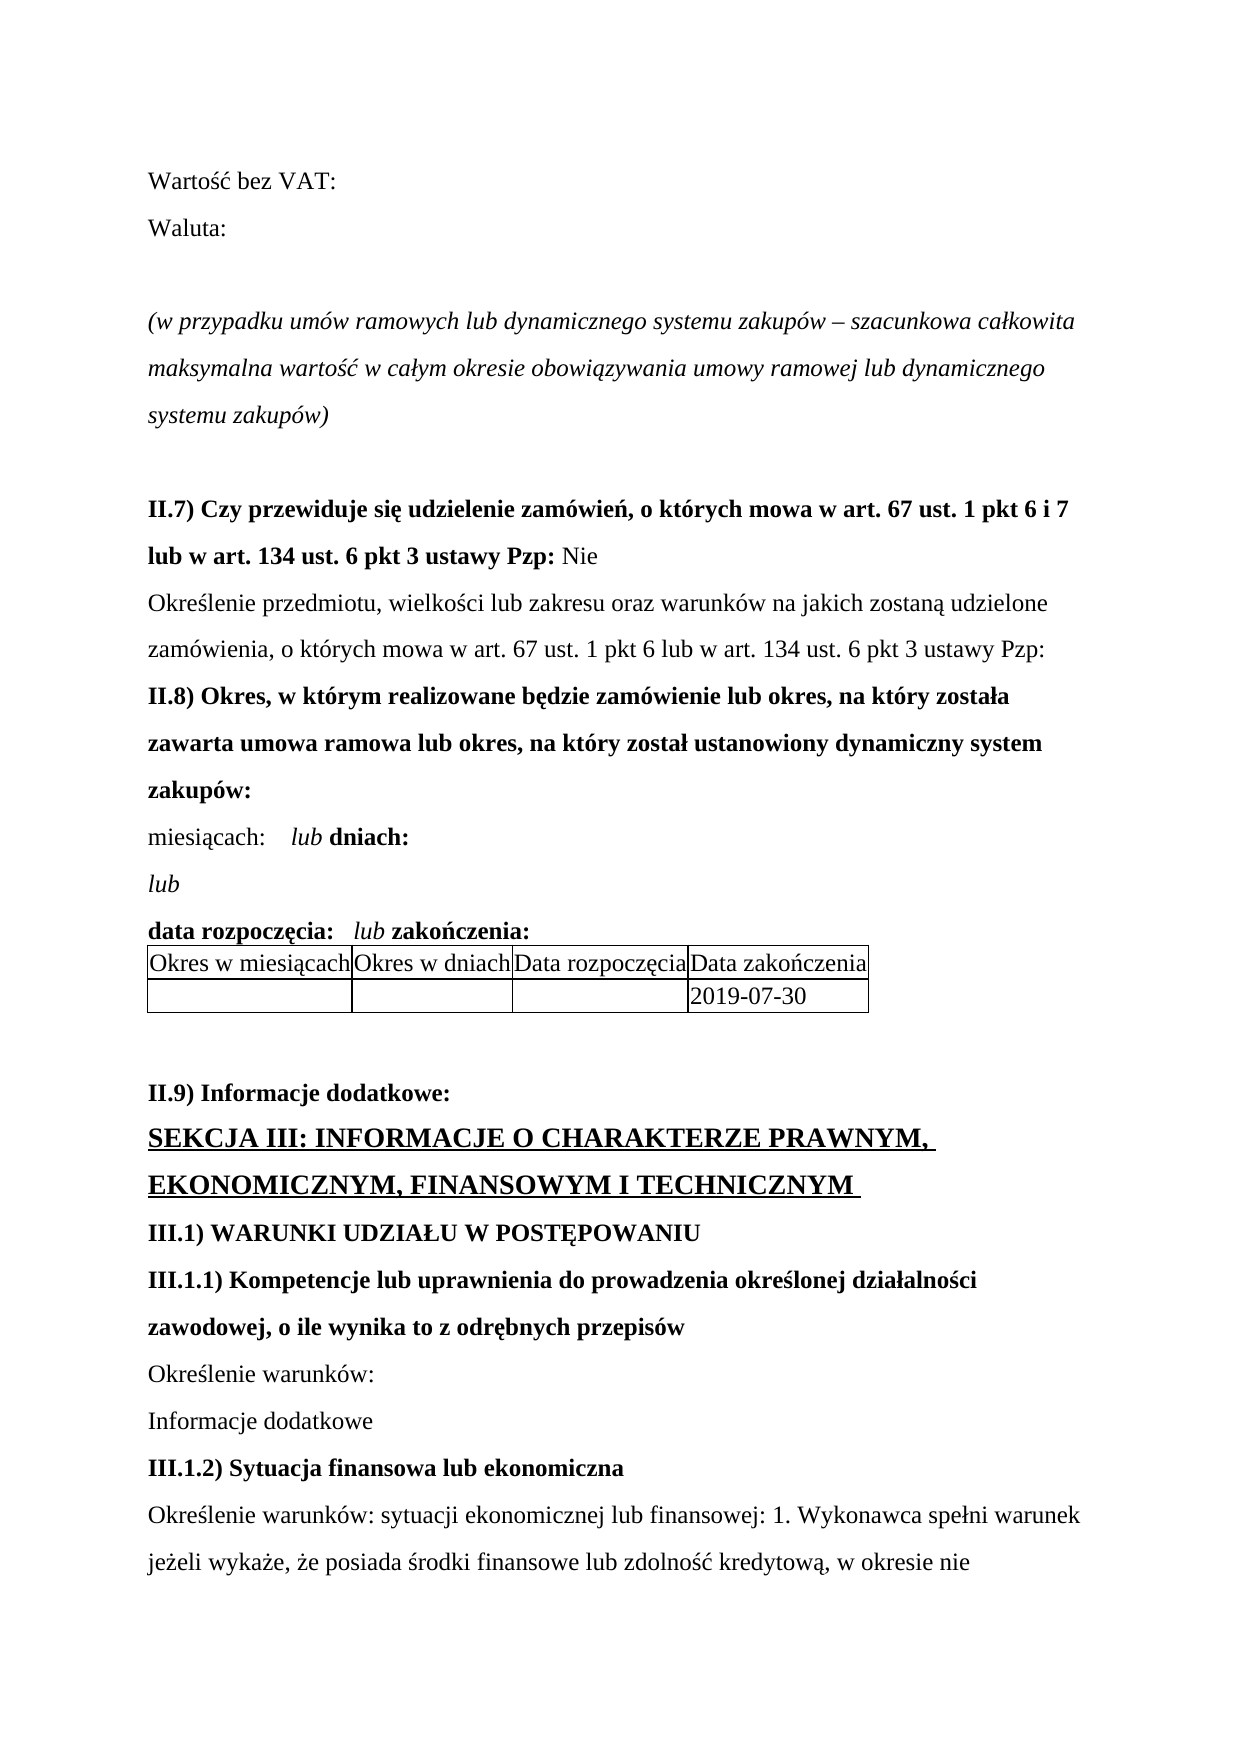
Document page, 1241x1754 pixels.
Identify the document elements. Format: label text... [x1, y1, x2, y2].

table_cell 2019-07-30 [689, 980, 868, 1011]
table_cell [353, 980, 512, 1011]
text III.1.1) Kompetencje lub uprawnienia do prowadzenia określonej działalności zawodowej, o ile wynika to z odrębnych przepisów Określenie warunków: Informacje dodatkowe III.1.2) Sytuacja finansowa lub ekonomiczna Określenie warunków: sytuacji ekonomicznej lub finansowej: 1. Wykonawca spełni warunek jeżeli wykaże, że posiada środki finansowe lub zdolność kredytową, w okresie nie [148, 1247, 1093, 1575]
text Wartość bez VAT: Waluta: [148, 148, 1093, 241]
text (w przypadku umów ramowych lub dynamicznego systemu zakupów – szacunkowa całkowita maksymalna wartość w całym okresie obowiązywania umowy ramowej lub dynamicznego systemu zakupów) [148, 241, 1093, 429]
table_header Data rozpoczęcia [513, 946, 687, 978]
text II.7) Czy przewiduje się udzielenie zamówień, o których mowa w art. 67 ust. 1 pkt 6 i 7 lub w art. 134 ust. 6 pkt 3 ustawy Pzp: Nie Określenie przedmiotu, wielkości lub zakresu oraz warunków na jakich zostaną udzielone zamówienia, o których mowa w art. 67 ust. 1 pkt 6 lub w art. 134 ust. 6 pkt 3 ustawy Pzp: II.8) Okres, w którym realizowane będzie zamówienie lub okres, na który została zawarta umowa ramowa lub okres, na który został ustanowiony dynamiczny system zakupów: miesiącach: lub dniach: lub data rozpoczęcia: lub zakończenia: [148, 429, 1093, 944]
table_cell [148, 980, 351, 1011]
text SEKCJA III: INFORMACJE O CHARAKTERZE PRAWNYM, EKONOMICZNYM, FINANSOWYM I TECHNICZNYM [148, 1107, 1093, 1200]
text III.1) WARUNKI UDZIAŁU W POSTĘPOWANIU [148, 1200, 1093, 1247]
table_header Data zakończenia [689, 946, 868, 978]
table_header Okres w miesiącach [148, 946, 351, 978]
table_header Okres w dniach [353, 946, 512, 978]
text II.9) Informacje dodatkowe: [148, 1013, 1093, 1107]
table_cell [513, 980, 687, 1011]
